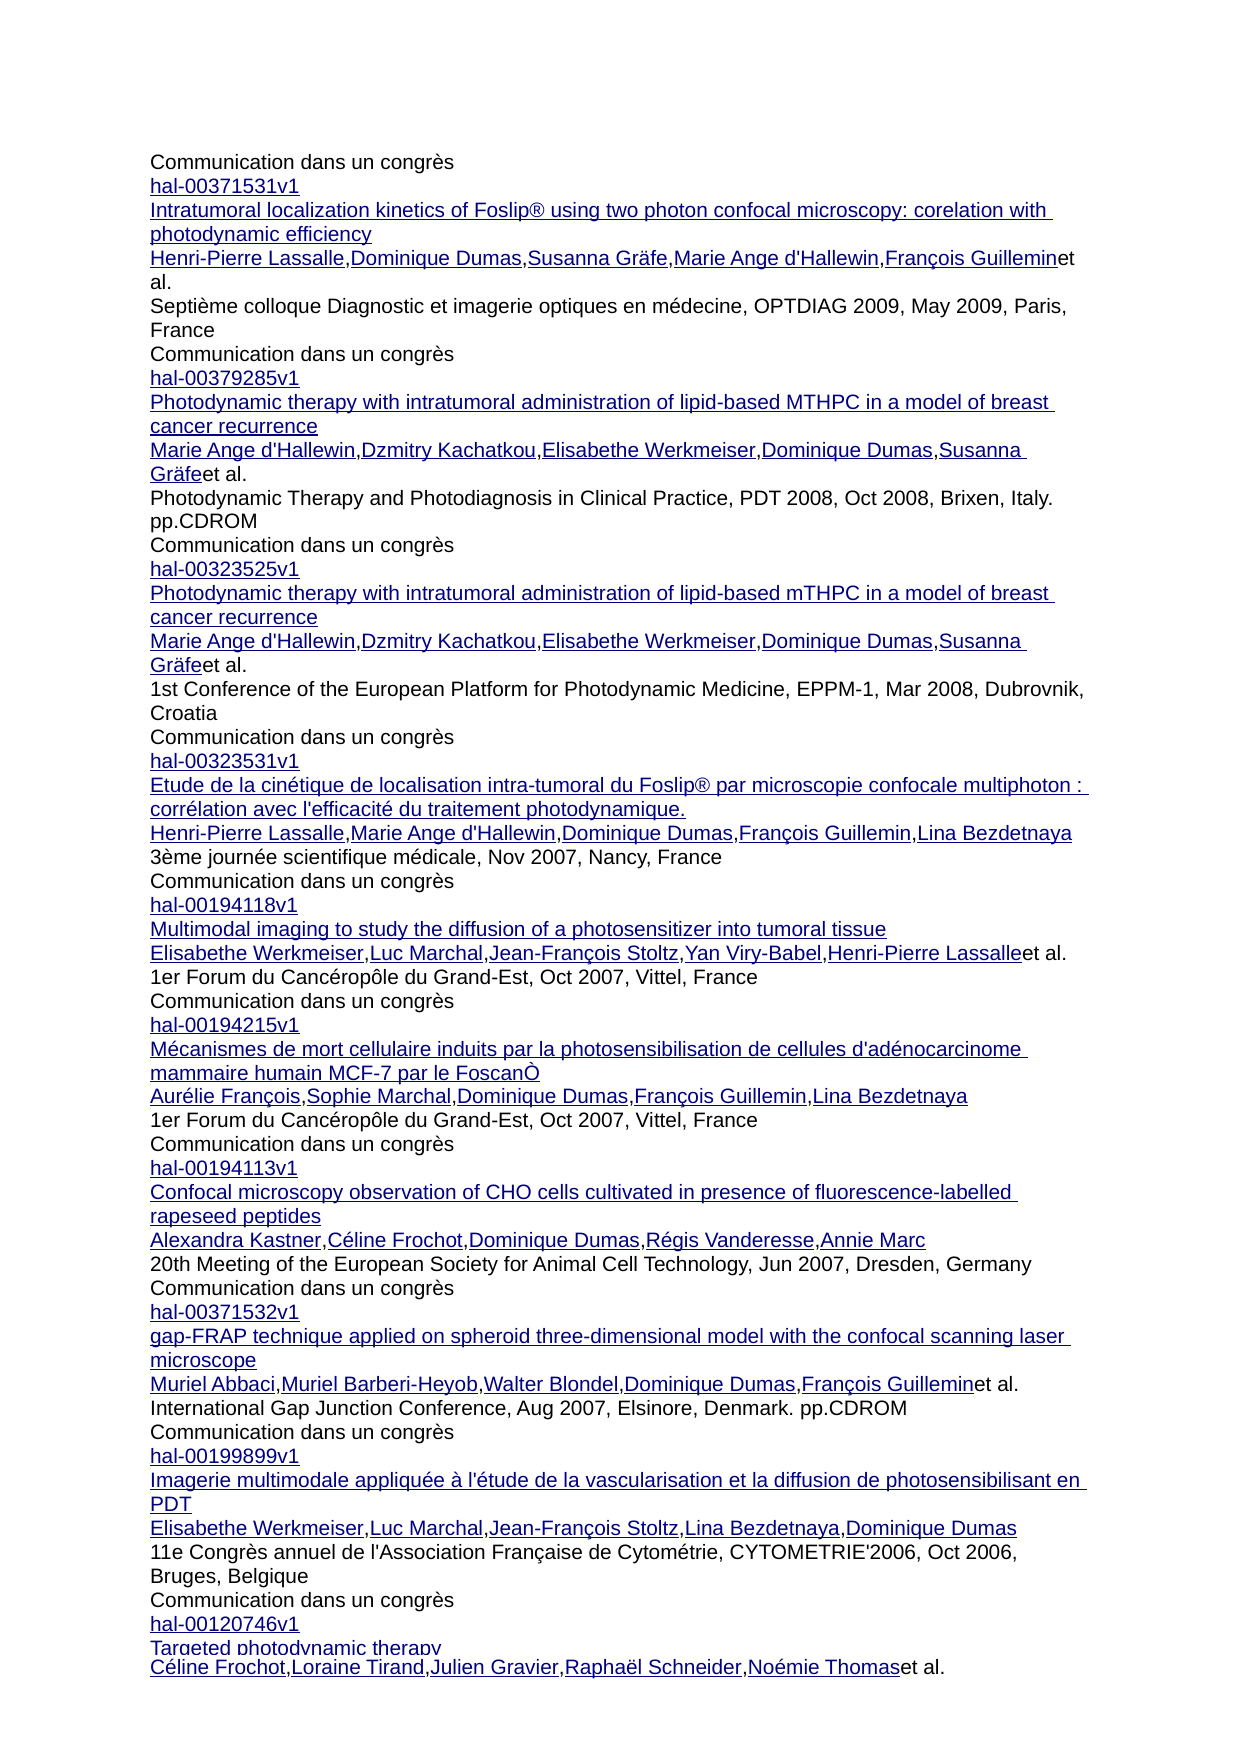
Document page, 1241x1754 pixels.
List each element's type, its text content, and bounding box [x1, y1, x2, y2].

table_cell gap-FRAP technique applied on spheroid three-dimensional model with the confocal scanning laser microscope Muriel Abbaci,Muriel Barberi-Heyob,Walter Blondel,Dominique Dumas,François Guilleminet al. International Gap Junction Conference, Aug 2007, Elsinore, Denmark. pp.CDROM Communication dans un congrès hal-00199899v1 [150, 1324, 1090, 1468]
table_cell Mécanismes de mort cellulaire induits par la photosensibilisation de cellules d'adénocarcinome mammaire humain MCF-7 par le FoscanÒ Aurélie François,Sophie Marchal,Dominique Dumas,François Guillemin,Lina Bezdetnaya 1er Forum du Cancéropôle du Grand-Est, Oct 2007, Vittel, France Communication dans un congrès hal-00194113v1 [150, 1036, 1090, 1180]
table_cell Multimodal imaging to study the diffusion of a photosensitizer into tumoral tissue Elisabethe Werkmeiser,Luc Marchal,Jean-François Stoltz,Yan Viry-Babel,Henri-Pierre Lassalleet al. 1er Forum du Cancéropôle du Grand-Est, Oct 2007, Vittel, France Communication dans un congrès hal-00194215v1 [150, 917, 1090, 1036]
table_cell Confocal microscopy observation of CHO cells cultivated in presence of fluorescence-labelled rapeseed peptides Alexandra Kastner,Céline Frochot,Dominique Dumas,Régis Vanderesse,Annie Marc 20th Meeting of the European Society for Animal Cell Technology, Jun 2007, Dresden, Germany Communication dans un congrès hal-00371532v1 [150, 1180, 1090, 1324]
table_cell Photodynamic therapy with intratumoral administration of lipid-based mTHPC in a model of breast cancer recurrence Marie Ange d'Hallewin,Dzmitry Kachatkou,Elisabethe Werkmeiser,Dominique Dumas,Susanna Gräfeet al. 1st Conference of the European Platform for Photodynamic Medicine, EPPM-1, Mar 2008, Dubrovnik, Croatia Communication dans un congrès hal-00323531v1 [150, 581, 1090, 773]
table_cell Targeted photodynamic therapy Céline Frochot,Loraine Tirand,Julien Gravier,Raphaël Schneider,Noémie Thomaset al. [150, 1635, 1090, 1679]
table_cell Intratumoral localization kinetics of Foslip® using two photon confocal microscopy: corelation with photodynamic efficiency Henri-Pierre Lassalle,Dominique Dumas,Susanna Gräfe,Marie Ange d'Hallewin,François Guilleminet al. Septième colloque Diagnostic et imagerie optiques en médecine, OPTDIAG 2009, May 2009, Paris, France Communication dans un congrès hal-00379285v1 [150, 198, 1090, 389]
table_cell Communication dans un congrès hal-00371531v1 [150, 150, 1090, 198]
table_cell Imagerie multimodale appliquée à l'étude de la vascularisation et la diffusion de photosensibilisant en PDT Elisabethe Werkmeiser,Luc Marchal,Jean-François Stoltz,Lina Bezdetnaya,Dominique Dumas 11e Congrès annuel de l'Association Française de Cytométrie, CYTOMETRIE'2006, Oct 2006, Bruges, Belgique Communication dans un congrès hal-00120746v1 [150, 1468, 1090, 1635]
table_cell Photodynamic therapy with intratumoral administration of lipid-based MTHPC in a model of breast cancer recurrence Marie Ange d'Hallewin,Dzmitry Kachatkou,Elisabethe Werkmeiser,Dominique Dumas,Susanna Gräfeet al. Photodynamic Therapy and Photodiagnosis in Clinical Practice, PDT 2008, Oct 2008, Brixen, Italy. pp.CDROM Communication dans un congrès hal-00323525v1 [150, 390, 1090, 581]
table_cell Etude de la cinétique de localisation intra-tumoral du Foslip® par microscopie confocale multiphoton : corrélation avec l'efficacité du traitement photodynamique. Henri-Pierre Lassalle,Marie Ange d'Hallewin,Dominique Dumas,François Guillemin,Lina Bezdetnaya 3ème journée scientifique médicale, Nov 2007, Nancy, France Communication dans un congrès hal-00194118v1 [150, 773, 1090, 917]
